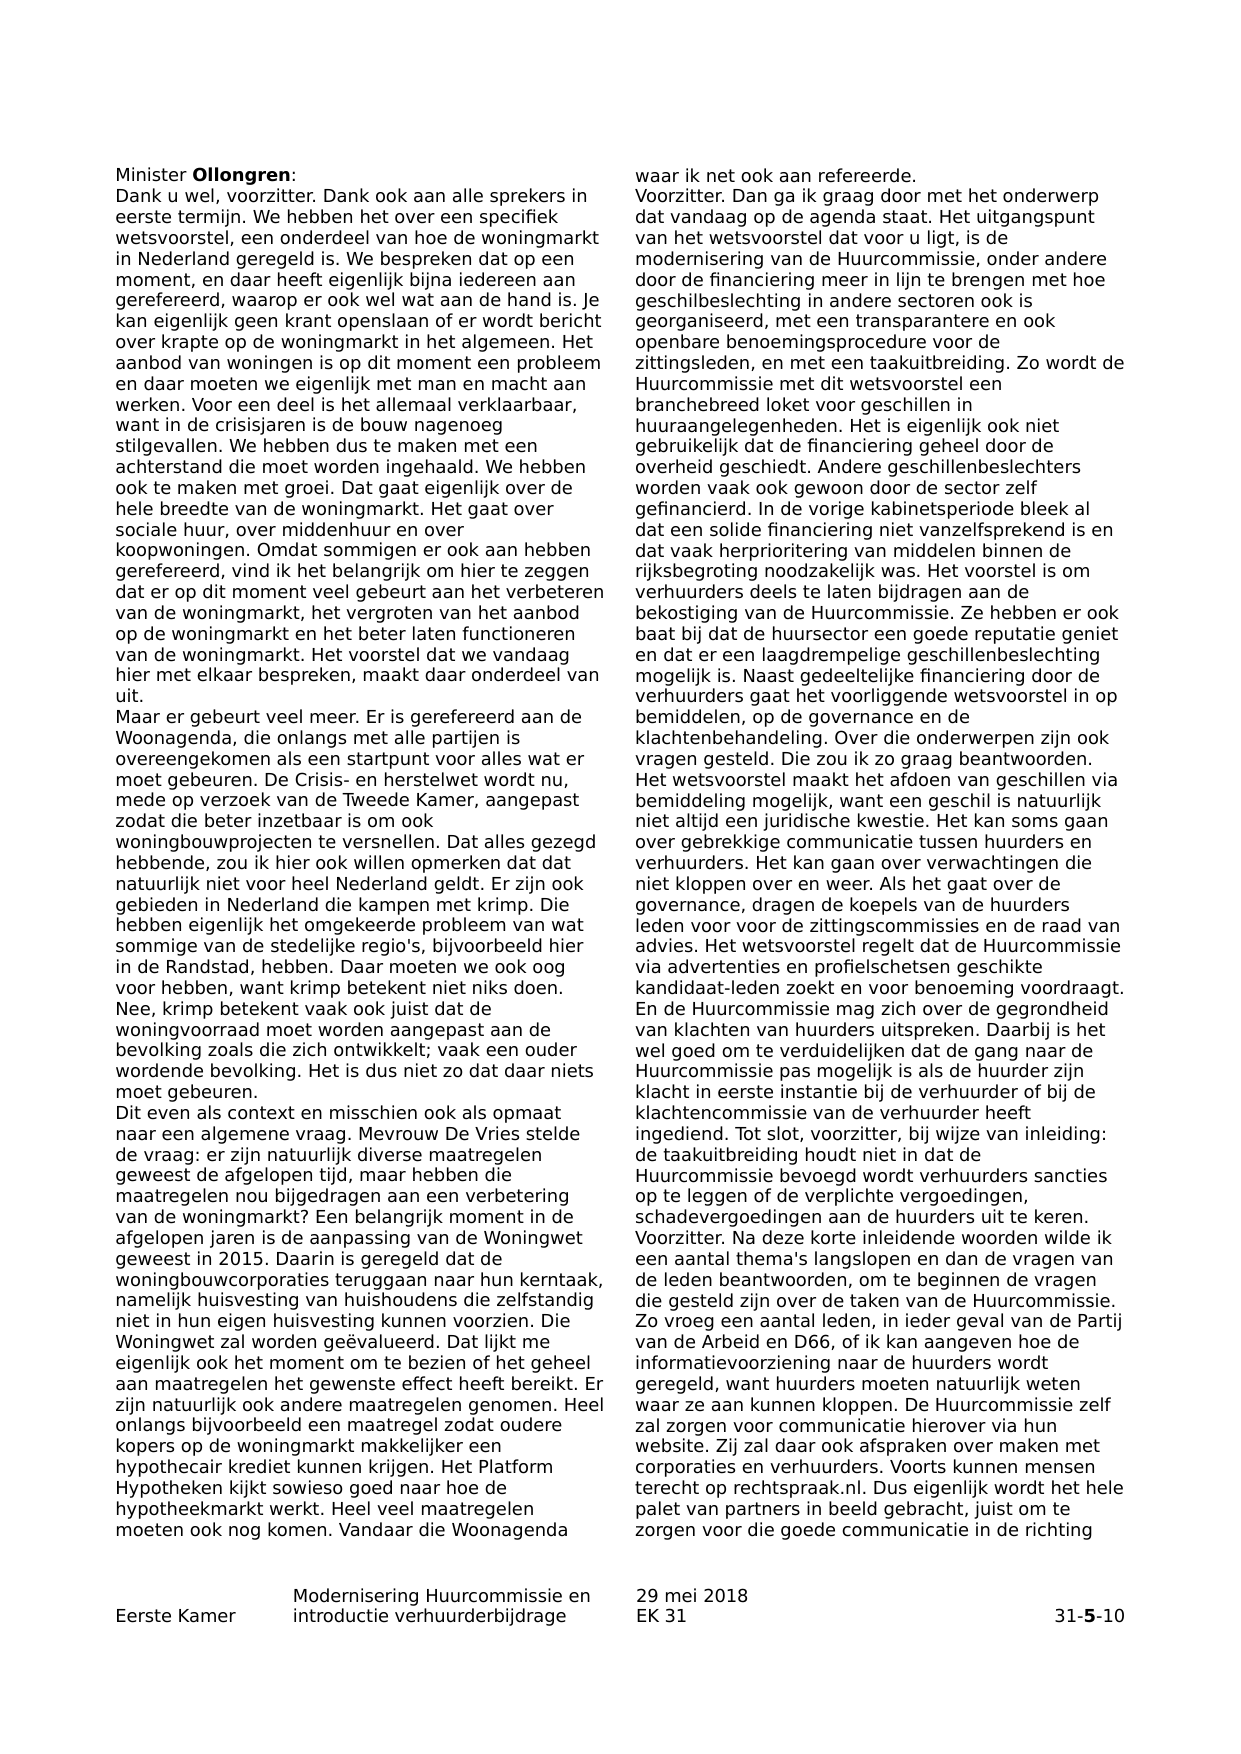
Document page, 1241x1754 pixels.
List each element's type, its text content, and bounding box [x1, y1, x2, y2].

text Dank u wel, voorzitter. Dank ook aan alle sprekers in eerste termijn. We hebben het over een specifiek wetsvoorstel, een onderdeel van hoe de woningmarkt in Nederland geregeld is. We bespreken dat op een moment, en daar heeft eigenlijk bijna iedereen aan gerefereerd, waarop er ook wel wat aan de hand is. Je kan eigenlijk geen krant openslaan of er wordt bericht over krapte op de woningmarkt in het algemeen. Het aanbod van woningen is op dit moment een probleem en daar moeten we eigenlijk met man en macht aan werken. Voor een deel is het allemaal verklaarbaar, want in de crisisjaren is de bouw nagenoeg stilgevallen. We hebben dus te maken met een achterstand die moet worden ingehaald. We hebben ook te maken met groei. Dat gaat eigenlijk over de hele breedte van de woningmarkt. Het gaat over sociale huur, over middenhuur en over koopwoningen. Omdat sommigen er ook aan hebben gerefereerd, vind ik het belangrijk om hier te zeggen dat er op dit moment veel gebeurt aan het verbeteren van de woningmarkt, het vergroten van het aanbod op de woningmarkt en het beter laten functioneren van de woningmarkt. Het voorstel dat we vandaag hier met elkaar bespreken, maakt daar onderdeel van uit. [115, 186, 605, 707]
text Minister Ollongren: [115, 165, 605, 186]
text Dit even als context en misschien ook als opmaat naar een algemene vraag. Mevrouw De Vries stelde de vraag: er zijn natuurlijk diverse maatregelen geweest de afgelopen tijd, maar hebben die maatregelen nou bijgedragen aan een verbetering van de woningmarkt? Een belangrijk moment in de afgelopen jaren is de aanpassing van de Woningwet geweest in 2015. Daarin is geregeld dat de woningbouwcorporaties teruggaan naar hun kerntaak, namelijk huisvesting van huishoudens die zelfstandig niet in hun eigen huisvesting kunnen voorzien. Die Woningwet zal worden geëvalueerd. Dat lijkt me eigenlijk ook het moment om te bezien of het geheel aan maatregelen het gewenste effect heeft bereikt. Er zijn natuurlijk ook andere maatregelen genomen. Heel onlangs bijvoorbeeld een maatregel zodat oudere kopers op de woningmarkt makkelijker een hypothecair krediet kunnen krijgen. Het Platform Hypotheken kijkt sowieso goed naar hoe de hypotheekmarkt werkt. Heel veel maatregelen moeten ook nog komen. Vandaar die Woonagenda [115, 1103, 605, 1540]
text Maar er gebeurt veel meer. Er is gerefereerd aan de Woonagenda, die onlangs met alle partijen is overeengekomen als een startpunt voor alles wat er moet gebeuren. De Crisis- en herstelwet wordt nu, mede op verzoek van de Tweede Kamer, aangepast zodat die beter inzetbaar is om ook woningbouwprojecten te versnellen. Dat alles gezegd hebbende, zou ik hier ook willen opmerken dat dat natuurlijk niet voor heel Nederland geldt. Er zijn ook gebieden in Nederland die kampen met krimp. Die hebben eigenlijk het omgekeerde probleem van wat sommige van de stedelijke regio's, bijvoorbeeld hier in de Randstad, hebben. Daar moeten we ook oog voor hebben, want krimp betekent niet niks doen. Nee, krimp betekent vaak ook juist dat de woningvoorraad moet worden aangepast aan de bevolking zoals die zich ontwikkelt; vaak een ouder wordende bevolking. Het is dus niet zo dat daar niets moet gebeuren. [115, 707, 605, 1103]
text Het wetsvoorstel maakt het afdoen van geschillen via bemiddeling mogelijk, want een geschil is natuurlijk niet altijd een juridische kwestie. Het kan soms gaan over gebrekkige communicatie tussen huurders en verhuurders. Het kan gaan over verwachtingen die niet kloppen over en weer. Als het gaat over de governance, dragen de koepels van de huurders leden voor voor de zittingscommissies en de raad van advies. Het wetsvoorstel regelt dat de Huurcommissie via advertenties en profielschetsen geschikte kandidaat-leden zoekt en voor benoeming voordraagt. En de Huurcommissie mag zich over de gegrondheid van klachten van huurders uitspreken. Daarbij is het wel goed om te verduidelijken dat de gang naar de Huurcommissie pas mogelijk is als de huurder zijn klacht in eerste instantie bij de verhuurder of bij de klachtencommissie van de verhuurder heeft ingediend. Tot slot, voorzitter, bij wijze van inleiding: de taakuitbreiding houdt niet in dat de Huurcommissie bevoegd wordt verhuurders sancties op te leggen of de verplichte vergoedingen, schadevergoedingen aan de huurders uit te keren. [635, 769, 1125, 1228]
text waar ik net ook aan refereerde. [635, 165, 1125, 186]
text Voorzitter. Na deze korte inleidende woorden wilde ik een aantal thema's langslopen en dan de vragen van de leden beantwoorden, om te beginnen de vragen die gesteld zijn over de taken van de Huurcommissie. Zo vroeg een aantal leden, in ieder geval van de Partij van de Arbeid en D66, of ik kan aangeven hoe de informatievoorziening naar de huurders wordt geregeld, want huurders moeten natuurlijk weten waar ze aan kunnen kloppen. De Huurcommissie zelf zal zorgen voor communicatie hierover via hun website. Zij zal daar ook afspraken over maken met corporaties en verhuurders. Voorts kunnen mensen terecht op rechtspraak.nl. Dus eigenlijk wordt het hele palet van partners in beeld gebracht, juist om te zorgen voor die goede communicatie in de richting [635, 1228, 1125, 1540]
text Voorzitter. Dan ga ik graag door met het onderwerp dat vandaag op de agenda staat. Het uitgangspunt van het wetsvoorstel dat voor u ligt, is de modernisering van de Huurcommissie, onder andere door de financiering meer in lijn te brengen met hoe geschilbeslechting in andere sectoren ook is georganiseerd, met een transparantere en ook openbare benoemingsprocedure voor de zittingsleden, en met een taakuitbreiding. Zo wordt de Huurcommissie met dit wetsvoorstel een branchebreed loket voor geschillen in huuraangelegenheden. Het is eigenlijk ook niet gebruikelijk dat de financiering geheel door de overheid geschiedt. Andere geschillenbeslechters worden vaak ook gewoon door de sector zelf gefinancierd. In de vorige kabinetsperiode bleek al dat een solide financiering niet vanzelfsprekend is en dat vaak herprioritering van middelen binnen de rijksbegroting noodzakelijk was. Het voorstel is om verhuurders deels te laten bijdragen aan de bekostiging van de Huurcommissie. Ze hebben er ook baat bij dat de huursector een goede reputatie geniet en dat er een laagdrempelige geschillenbeslechting mogelijk is. Naast gedeeltelijke financiering door de verhuurders gaat het voorliggende wetsvoorstel in op bemiddelen, op de governance en de klachtenbehandeling. Over die onderwerpen zijn ook vragen gesteld. Die zou ik zo graag beantwoorden. [635, 186, 1125, 769]
